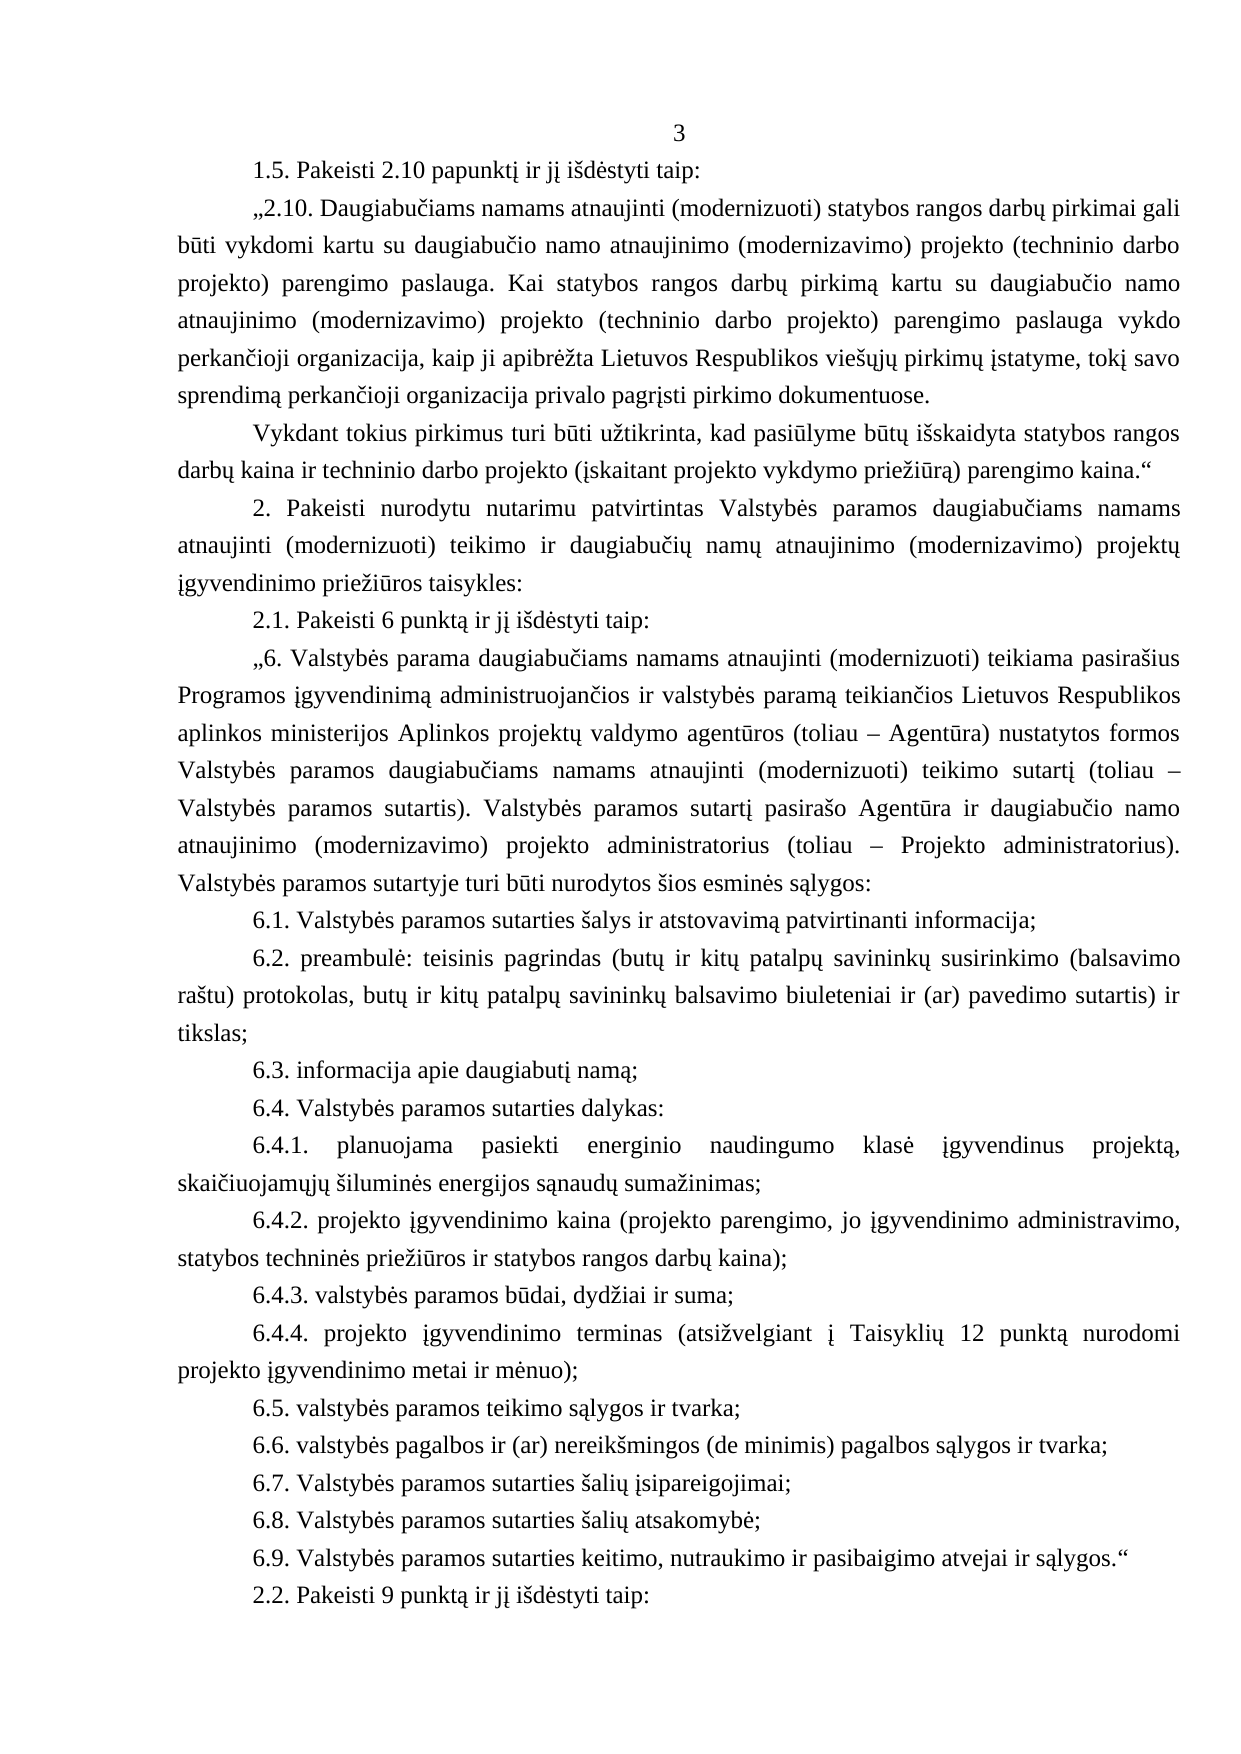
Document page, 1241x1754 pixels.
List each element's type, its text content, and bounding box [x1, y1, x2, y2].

text 6.6. valstybės pagalbos ir (ar) nereikšmingos (de minimis) pagalbos sąlygos ir tvarka; [177, 1422, 1181, 1459]
text 2.2. Pakeisti 9 punktą ir jį išdėstyti taip: [177, 1572, 1181, 1609]
text 6.4. Valstybės paramos sutarties dalykas: [177, 1084, 1181, 1122]
text 2.1. Pakeisti 6 punktą ir jį išdėstyti taip: [177, 597, 1181, 634]
text 6.4.1. planuojama pasiekti energinio naudingumo klasė įgyvendinus projektą, skaičiuojamųjų šiluminės energijos sąnaudų sumažinimas; [177, 1122, 1181, 1197]
text 6.3. informacija apie daugiabutį namą; [177, 1047, 1181, 1084]
text 6.7. Valstybės paramos sutarties šalių įsipareigojimai; [177, 1459, 1181, 1497]
text 6.5. valstybės paramos teikimo sąlygos ir tvarka; [177, 1384, 1181, 1422]
text 6.8. Valstybės paramos sutarties šalių atsakomybė; [177, 1497, 1181, 1534]
text 6.1. Valstybės paramos sutarties šalys ir atstovavimą patvirtinanti informacija; [177, 897, 1181, 934]
text 2. Pakeisti nurodytu nutarimu patvirtintas Valstybės paramos daugiabučiams namams atnaujinti (modernizuoti) teikimo ir daugiabučių namų atnaujinimo (modernizavimo) projektų įgyvendinimo priežiūros taisykles: [177, 484, 1181, 597]
text 1.5. Pakeisti 2.10 papunktį ir jį išdėstyti taip: [177, 147, 1181, 184]
text 6.4.4. projekto įgyvendinimo terminas (atsižvelgiant į Taisyklių 12 punktą nurodomi projekto įgyvendinimo metai ir mėnuo); [177, 1309, 1181, 1384]
text 6.9. Valstybės paramos sutarties keitimo, nutraukimo ir pasibaigimo atvejai ir sąlygos.“ [177, 1534, 1181, 1572]
text Vykdant tokius pirkimus turi būti užtikrinta, kad pasiūlyme būtų išskaidyta statybos rangos darbų kaina ir techninio darbo projekto (įskaitant projekto vykdymo priežiūrą) parengimo kaina.“ [177, 409, 1181, 484]
text „2.10. Daugiabučiams namams atnaujinti (modernizuoti) statybos rangos darbų pirkimai gali būti vykdomi kartu su daugiabučio namo atnaujinimo (modernizavimo) projekto (techninio darbo projekto) parengimo paslauga. Kai statybos rangos darbų pirkimą kartu su daugiabučio namo atnaujinimo (modernizavimo) projekto (techninio darbo projekto) parengimo paslauga vykdo perkančioji organizacija, kaip ji apibrėžta Lietuvos Respublikos viešųjų pirkimų įstatyme, tokį savo sprendimą perkančioji organizacija privalo pagrįsti pirkimo dokumentuose. [177, 184, 1181, 409]
text „6. Valstybės parama daugiabučiams namams atnaujinti (modernizuoti) teikiama pasirašius Programos įgyvendinimą administruojančios ir valstybės paramą teikiančios Lietuvos Respublikos aplinkos ministerijos Aplinkos projektų valdymo agentūros (toliau – Agentūra) nustatytos formos Valstybės paramos daugiabučiams namams atnaujinti (modernizuoti) teikimo sutartį (toliau – Valstybės paramos sutartis). Valstybės paramos sutartį pasirašo Agentūra ir daugiabučio namo atnaujinimo (modernizavimo) projekto administratorius (toliau – Projekto administratorius). Valstybės paramos sutartyje turi būti nurodytos šios esminės sąlygos: [177, 634, 1181, 897]
text 6.4.2. projekto įgyvendinimo kaina (projekto parengimo, jo įgyvendinimo administravimo, statybos techninės priežiūros ir statybos rangos darbų kaina); [177, 1197, 1181, 1272]
text 6.4.3. valstybės paramos būdai, dydžiai ir suma; [177, 1272, 1181, 1309]
text 6.2. preambulė: teisinis pagrindas (butų ir kitų patalpų savininkų susirinkimo (balsavimo raštu) protokolas, butų ir kitų patalpų savininkų balsavimo biuleteniai ir (ar) pavedimo sutartis) ir tikslas; [177, 934, 1181, 1047]
